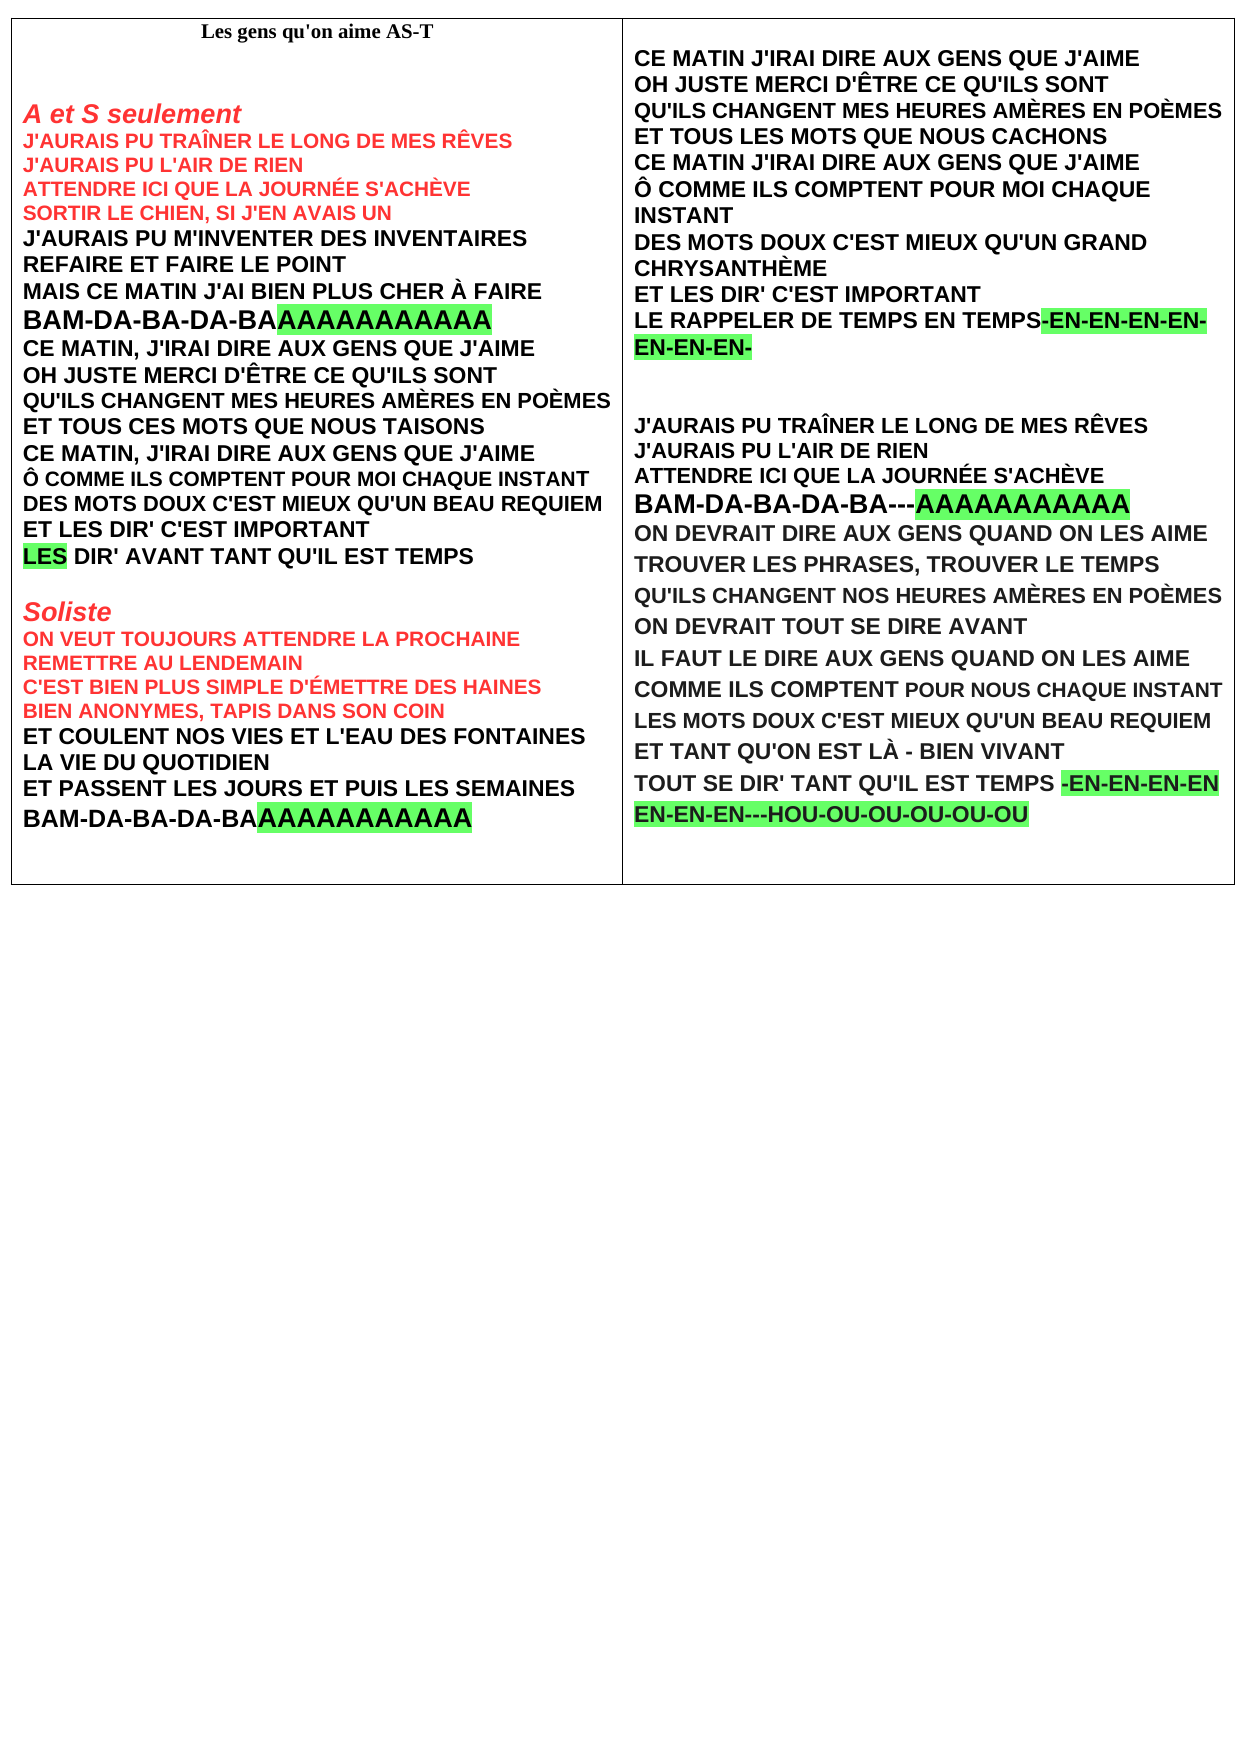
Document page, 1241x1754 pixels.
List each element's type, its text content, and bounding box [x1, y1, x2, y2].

table_header Les gens qu'on aime AS-T A et S seulement J'AURAIS PU TRAÎNER LE LONG DE MES RÊVES J'AURAIS PU L'AIR DE RIEN ATTENDRE ICI QUE LA JOURNÉE S'ACHÈVE SORTIR LE CHIEN, SI J'EN AVAIS UN J'AURAIS PU M'INVENTER DES INVENTAIRES REFAIRE ET FAIRE LE POINT MAIS CE MATIN J'AI BIEN PLUS CHER À FAIRE BAM-DA-BA-DA-BAAAAAAAAAAAA CE MATIN, J'IRAI DIRE AUX GENS QUE J'AIME OH JUSTE MERCI D'ÊTRE CE QU'ILS SONT QU'ILS CHANGENT MES HEURES AMÈRES EN POÈMES ET TOUS CES MOTS QUE NOUS TAISONS CE MATIN, J'IRAI DIRE AUX GENS QUE J'AIME Ô COMME ILS COMPTENT POUR MOI CHAQUE INSTANT DES MOTS DOUX C'EST MIEUX QU'UN BEAU REQUIEM ET LES DIR' C'EST IMPORTANT LES DIR' AVANT TANT QU'IL EST TEMPS Soliste ON VEUT TOUJOURS ATTENDRE LA PROCHAINE REMETTRE AU LENDEMAIN C'EST BIEN PLUS SIMPLE D'ÉMETTRE DES HAINES BIEN ANONYMES, TAPIS DANS SON COIN ET COULENT NOS VIES ET L'EAU DES FONTAINES LA VIE DU QUOTIDIEN ET PASSENT LES JOURS ET PUIS LES SEMAINES BAM-DA-BA-DA-BAAAAAAAAAAAA [12, 19, 622, 884]
table_header CE MATIN J'IRAI DIRE AUX GENS QUE J'AIME OH JUSTE MERCI D'ÊTRE CE QU'ILS SONT QU'ILS CHANGENT MES HEURES AMÈRES EN POÈMES ET TOUS LES MOTS QUE NOUS CACHONS CE MATIN J'IRAI DIRE AUX GENS QUE J'AIME Ô COMME ILS COMPTENT POUR MOI CHAQUE INSTANT DES MOTS DOUX C'EST MIEUX QU'UN GRAND CHRYSANTHÈME ET LES DIR' C'EST IMPORTANT LE RAPPELER DE TEMPS EN TEMPS-EN-EN-EN-EN-EN-EN-EN- J'AURAIS PU TRAÎNER LE LONG DE MES RÊVES J'AURAIS PU L'AIR DE RIEN ATTENDRE ICI QUE LA JOURNÉE S'ACHÈVE BAM-DA-BA-DA-BA---AAAAAAAAAAA ON DEVRAIT DIRE AUX GENS QUAND ON LES AIME TROUVER LES PHRASES, TROUVER LE TEMPS QU'ILS CHANGENT NOS HEURES AMÈRES EN POÈMES ON DEVRAIT TOUT SE DIRE AVANT IL FAUT LE DIRE AUX GENS QUAND ON LES AIME COMME ILS COMPTENT POUR NOUS CHAQUE INSTANT LES MOTS DOUX C'EST MIEUX QU'UN BEAU REQUIEM ET TANT QU'ON EST LÀ - BIEN VIVANT TOUT SE DIR' TANT QU'IL EST TEMPS -EN-EN-EN-EN EN-EN-EN---Hou-OU-OU-OU-OU-OU [623, 19, 1234, 884]
